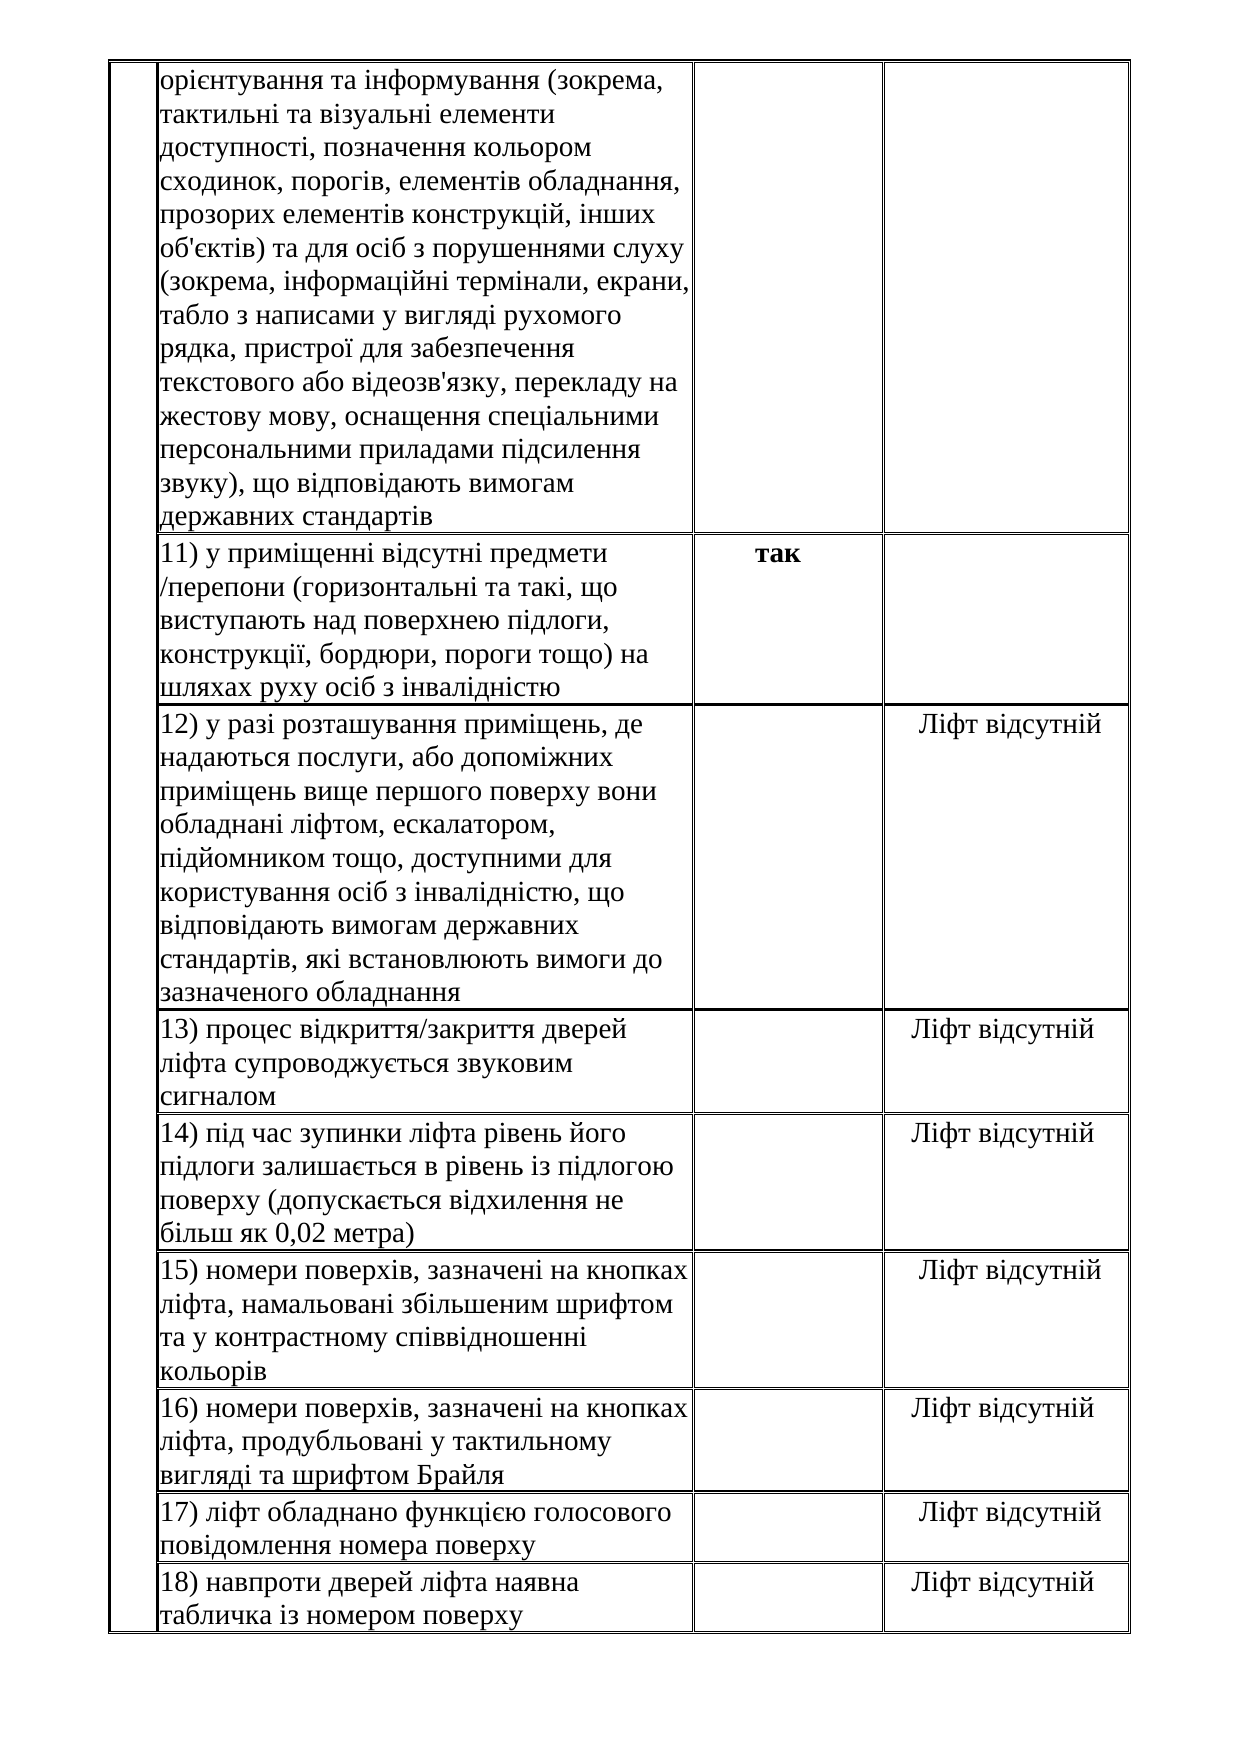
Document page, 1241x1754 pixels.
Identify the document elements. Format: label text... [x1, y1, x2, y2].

table_cell 12) у разі розташування приміщень, де надаються послуги, або допоміжних приміщень вище першого поверху вони обладнані ліфтом, ескалатором, підйомником тощо, доступними для користування осіб з інвалідністю, що відповідають вимогам державних стандартів, які встановлюють вимоги до зазначеного обладнання [159, 706, 692, 1008]
table_cell так [695, 535, 882, 703]
table_cell 15) номери поверхів, зазначені на кнопках ліфта, намальовані збільшеним шрифтом та у контрастному співвідношенні кольорів [159, 1253, 692, 1387]
table_cell Ліфт відсутній [885, 1011, 1128, 1112]
table_cell [885, 535, 1128, 703]
table_cell Ліфт відсутній [885, 1494, 1128, 1561]
table_cell 17) ліфт обладнано функцією голосового повідомлення номера поверху [159, 1494, 692, 1561]
table_cell [695, 1564, 882, 1631]
table_cell Ліфт відсутній [885, 1253, 1128, 1387]
table_cell [695, 1253, 882, 1387]
table_cell [695, 1115, 882, 1249]
table_cell [111, 63, 156, 1631]
table_cell 16) номери поверхів, зазначені на кнопках ліфта, продубльовані у тактильному вигляді та шрифтом Брайля [159, 1390, 692, 1490]
table_cell [695, 1390, 882, 1490]
table_cell [695, 1494, 882, 1561]
table_cell 14) під час зупинки ліфта рівень його підлоги залишається в рівень із підлогою поверху (допускається відхилення не більш як 0,02 метра) [159, 1115, 692, 1249]
table_cell [885, 63, 1128, 532]
table_cell [695, 63, 882, 532]
table_cell Ліфт відсутній [885, 706, 1128, 1008]
table_cell [695, 706, 882, 1008]
table_cell Ліфт відсутній [885, 1564, 1128, 1631]
table_cell [695, 1011, 882, 1112]
table_cell Ліфт відсутній [885, 1115, 1128, 1249]
table_cell 11) у приміщенні відсутні предмети /перепони (горизонтальні та такі, що виступають над поверхнею підлоги, конструкції, бордюри, пороги тощо) на шляхах руху осіб з інвалідністю [159, 535, 692, 703]
table_cell 18) навпроти дверей ліфта наявна табличка із номером поверху [159, 1564, 692, 1631]
table_cell Ліфт відсутній [885, 1390, 1128, 1490]
table_cell 13) процес відкриття/закриття дверей ліфта супроводжується звуковим сигналом [159, 1011, 692, 1112]
table_cell орієнтування та інформування (зокрема, тактильні та візуальні елементи доступності, позначення кольором сходинок, порогів, елементів обладнання, прозорих елементів конструкцій, інших об'єктів) та для осіб з порушеннями слуху (зокрема, інформаційні термінали, екрани, табло з написами у вигляді рухомого рядка, пристрої для забезпечення текстового або відеозв'язку, перекладу на жестову мову, оснащення спеціальними персональними приладами підсилення звуку), що відповідають вимогам державних стандартів [159, 63, 692, 532]
